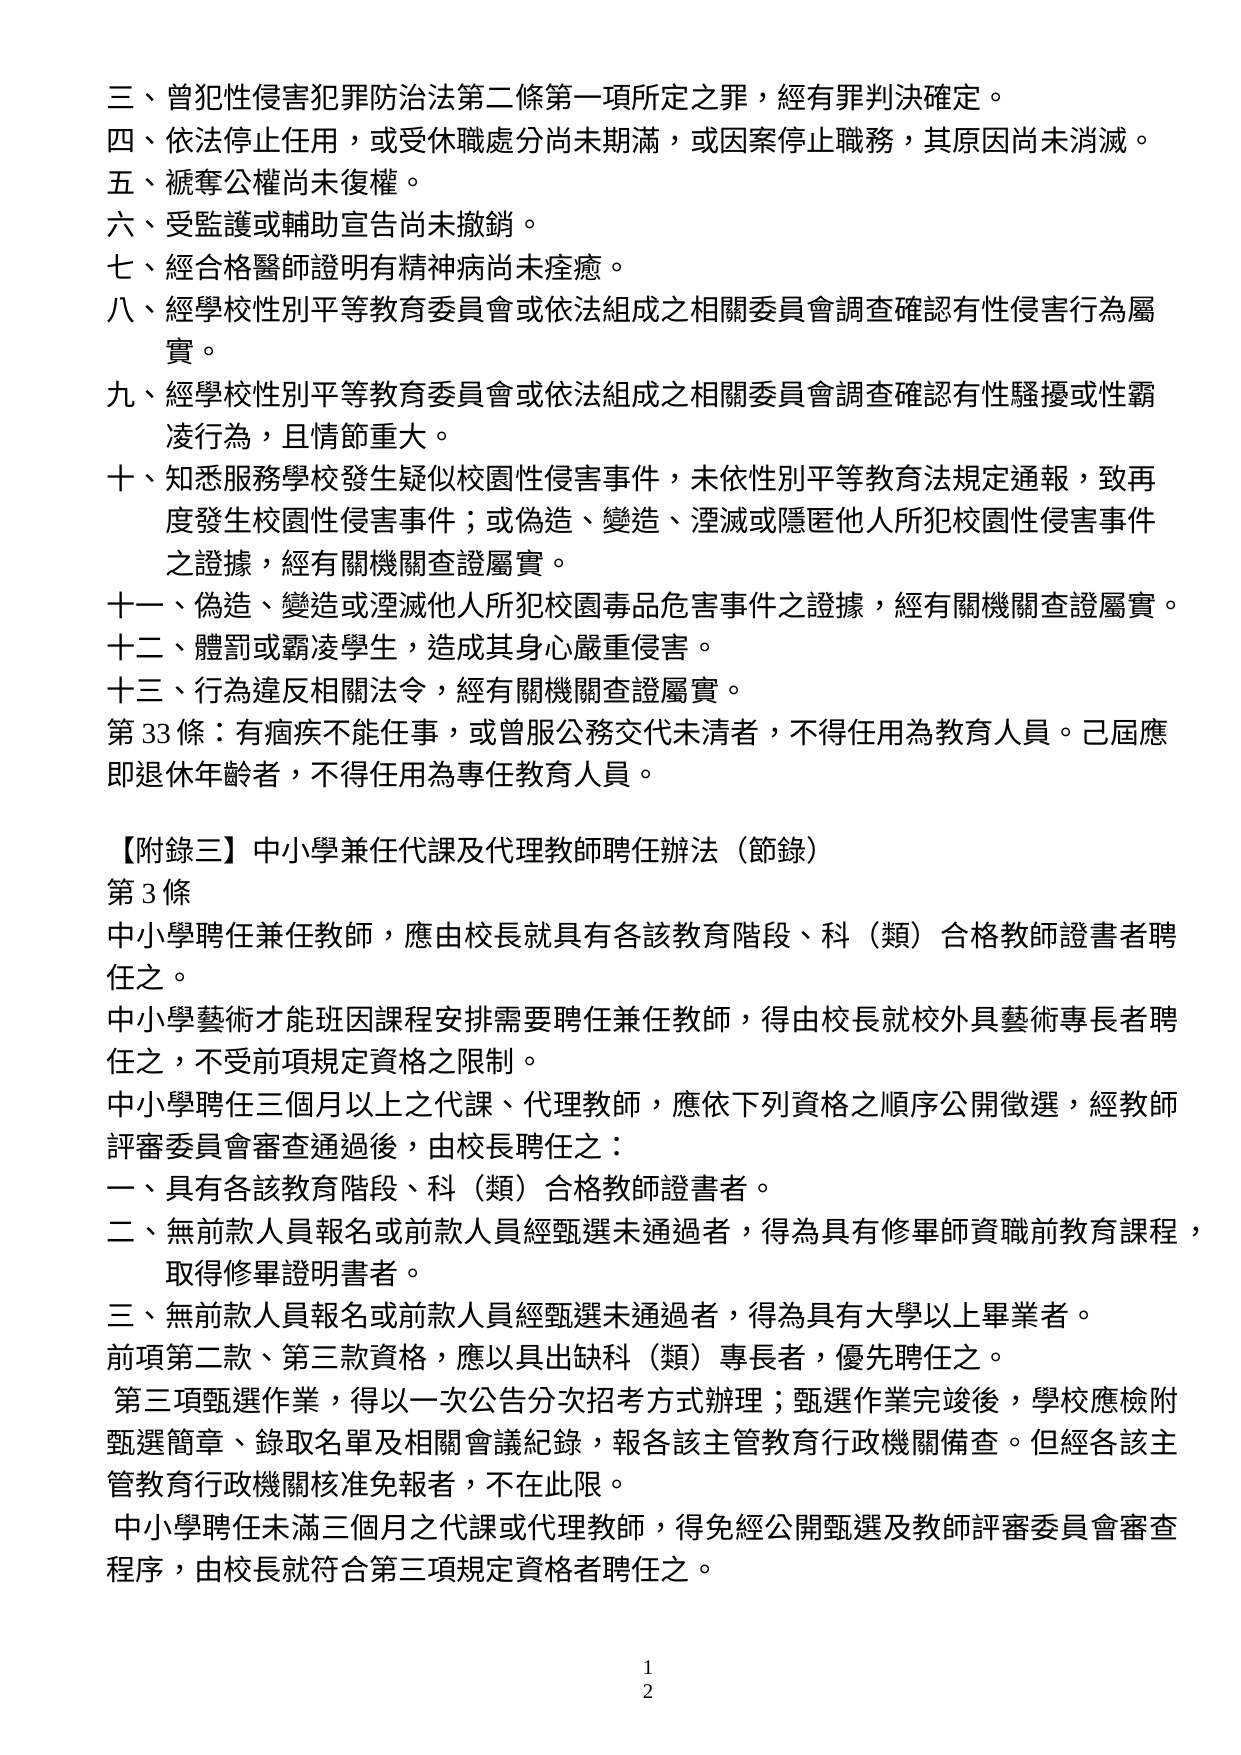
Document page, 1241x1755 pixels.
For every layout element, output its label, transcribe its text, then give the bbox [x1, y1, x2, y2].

text 八、經學校性別平等教育委員會或依法組成之相關委員會調查確認有性侵害行為屬實。 [106, 286, 1181, 371]
text 四、依法停止任用，或受休職處分尚未期滿，或因案停止職務，其原因尚未消滅。 [106, 117, 1181, 159]
text 前項第二款、第三款資格，應以具出缺科（類）專長者，優先聘任之。 [106, 1335, 1181, 1377]
text 二、無前款人員報名或前款人員經甄選未通過者，得為具有修畢師資職前教育課程，取得修畢證明書者。 [106, 1208, 1181, 1293]
text 一、具有各該教育階段、科（類）合格教師證書者。 [106, 1166, 1181, 1208]
text 十一、偽造、變造或湮滅他人所犯校園毒品危害事件之證據，經有關機關查證屬實。 [106, 582, 1181, 625]
text 中小學藝術才能班因課程安排需要聘任兼任教師，得由校長就校外具藝術專長者聘任之，不受前項規定資格之限制。 [106, 997, 1181, 1081]
text 第3條 [106, 870, 1181, 912]
text 中小學聘任未滿三個月之代課或代理教師，得免經公開甄選及教師評審委員會審查程序，由校長就符合第三項規定資格者聘任之。 [106, 1504, 1181, 1589]
text 五、褫奪公權尚未復權。 [106, 159, 1181, 202]
text 十、知悉服務學校發生疑似校園性侵害事件，未依性別平等教育法規定通報，致再度發生校園性侵害事件；或偽造、變造、湮滅或隱匿他人所犯校園性侵害事件之證據，經有關機關查證屬實。 [106, 456, 1181, 582]
text 第三項甄選作業，得以一次公告分次招考方式辦理；甄選作業完竣後，學校應檢附甄選簡章、錄取名單及相關會議紀錄，報各該主管教育行政機關備查。但經各該主管教育行政機關核准免報者，不在此限。 [106, 1377, 1181, 1504]
text 三、曾犯性侵害犯罪防治法第二條第一項所定之罪，經有罪判決確定。 [106, 75, 1181, 117]
text 中小學聘任三個月以上之代課、代理教師，應依下列資格之順序公開徵選，經教師評審委員會審查通過後，由校長聘任之： [106, 1081, 1181, 1166]
text 九、經學校性別平等教育委員會或依法組成之相關委員會調查確認有性騷擾或性霸凌行為，且情節重大。 [106, 371, 1181, 456]
text 七、經合格醫師證明有精神病尚未痊癒。 [106, 244, 1181, 286]
text 第33條：有痼疾不能任事，或曾服公務交代未清者，不得任用為教育人員。己屆應即退休年齡者，不得任用為專任教育人員。 [106, 709, 1181, 794]
text 中小學聘任兼任教師，應由校長就具有各該教育階段、科（類）合格教師證書者聘任之。 [106, 912, 1181, 997]
text 【附錄三】中小學兼任代課及代理教師聘任辦法（節錄） [106, 827, 1181, 870]
text 六、受監護或輔助宣告尚未撤銷。 [106, 202, 1181, 244]
text 三、無前款人員報名或前款人員經甄選未通過者，得為具有大學以上畢業者。 [106, 1293, 1181, 1335]
text 十二、體罰或霸凌學生，造成其身心嚴重侵害。 [106, 625, 1181, 667]
text 十三、行為違反相關法令，經有關機關查證屬實。 [106, 667, 1181, 709]
